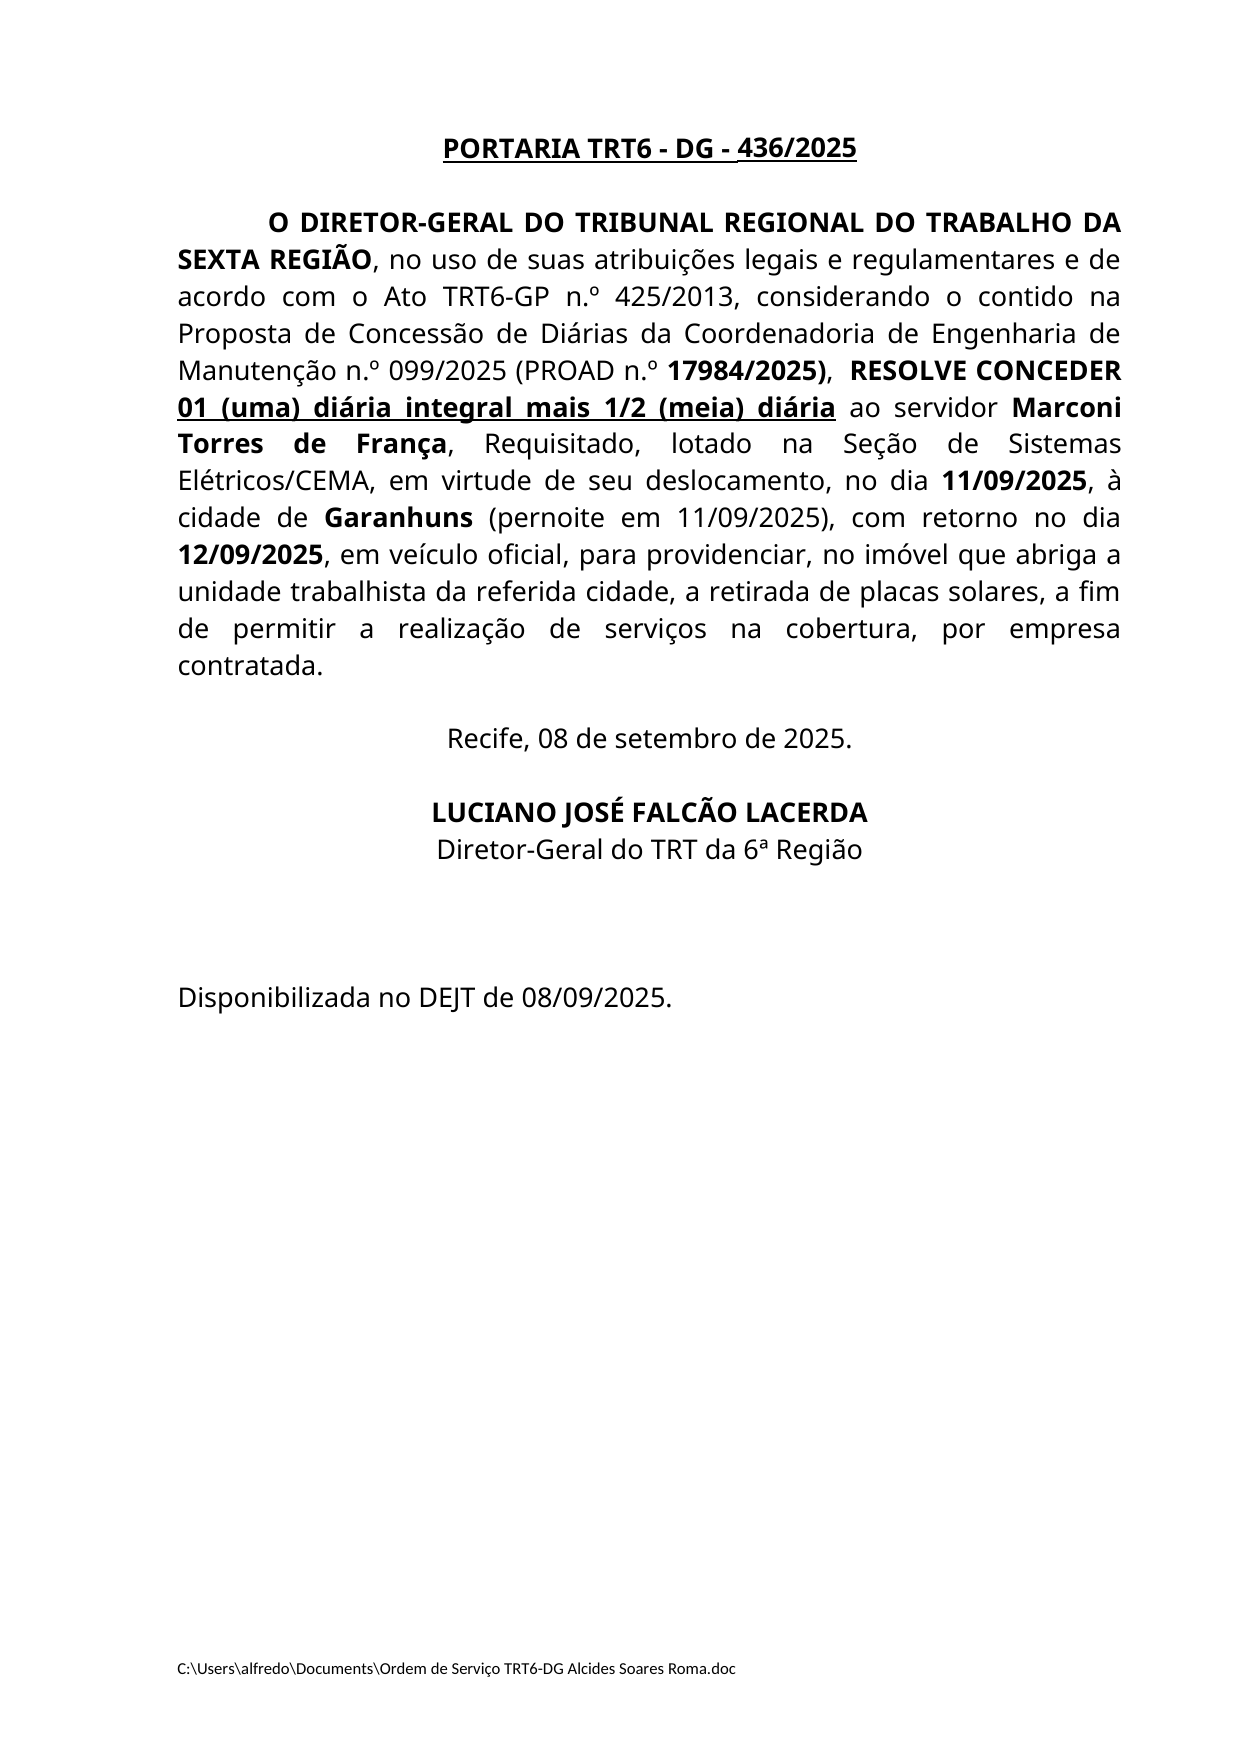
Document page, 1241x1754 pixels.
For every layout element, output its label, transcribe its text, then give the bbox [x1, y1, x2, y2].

text O DIRETOR-GERAL DO TRIBUNAL REGIONAL DO TRABALHO DA SEXTA REGIÃO, no uso de suas atribuições legais e regulamentares e de acordo com o Ato TRT6-GP n.º 425/2013, considerando o contido na Proposta de Concessão de Diárias da Coordenadoria de Engenharia de Manutenção n.º 099/2025 (PROAD n.º 17984/2025), RESOLVE CONCEDER 01 (uma) diária integral mais 1/2 (meia) diária ao servidor Marconi Torres de França, Requisitado, lotado na Seção de Sistemas Elétricos/CEMA, em virtude de seu deslocamento, no dia 11/09/2025, à cidade de Garanhuns (pernoite em 11/09/2025), com retorno no dia 12/09/2025, em veículo oficial, para providenciar, no imóvel que abriga a unidade trabalhista da referida cidade, a retirada de placas solares, a fim de permitir a realização de serviços na cobertura, por empresa contratada. [177, 204, 1122, 683]
text Recife, 08 de setembro de 2025. [177, 720, 1122, 757]
text PORTARIA TRT6 - DG - 436/2025 [177, 129, 1122, 167]
text LUCIANO JOSÉ FALCÃO LACERDA [177, 794, 1122, 831]
text Disponibilizada no DEJT de 08/09/2025. [177, 978, 1122, 1015]
text Diretor-Geral do TRT da 6ª Região [177, 831, 1122, 867]
